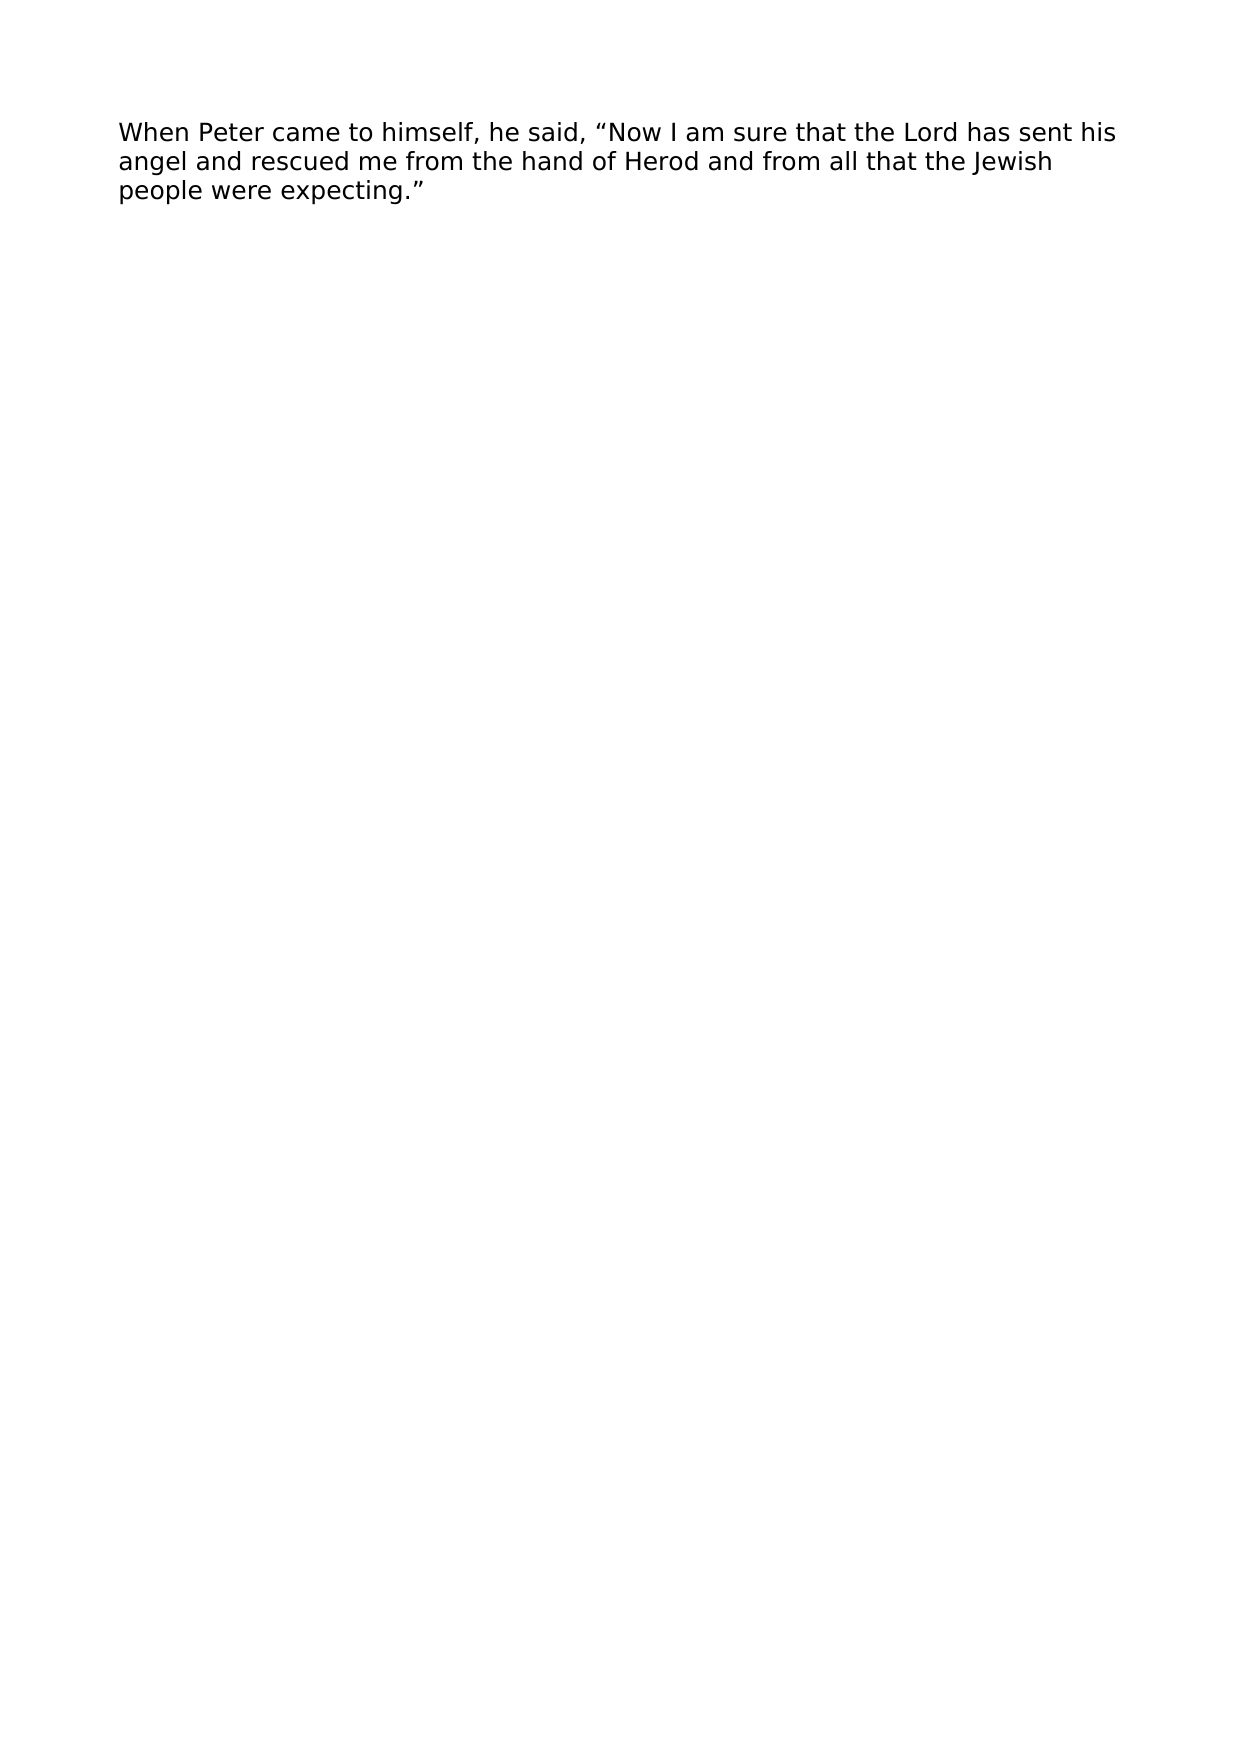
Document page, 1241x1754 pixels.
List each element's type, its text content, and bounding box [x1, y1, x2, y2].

text When Peter came to himself, he said, “Now I am sure that the Lord has sent his angel and rescued me from the hand of Herod and from all that the Jewish people were expecting.” [118, 118, 1122, 206]
